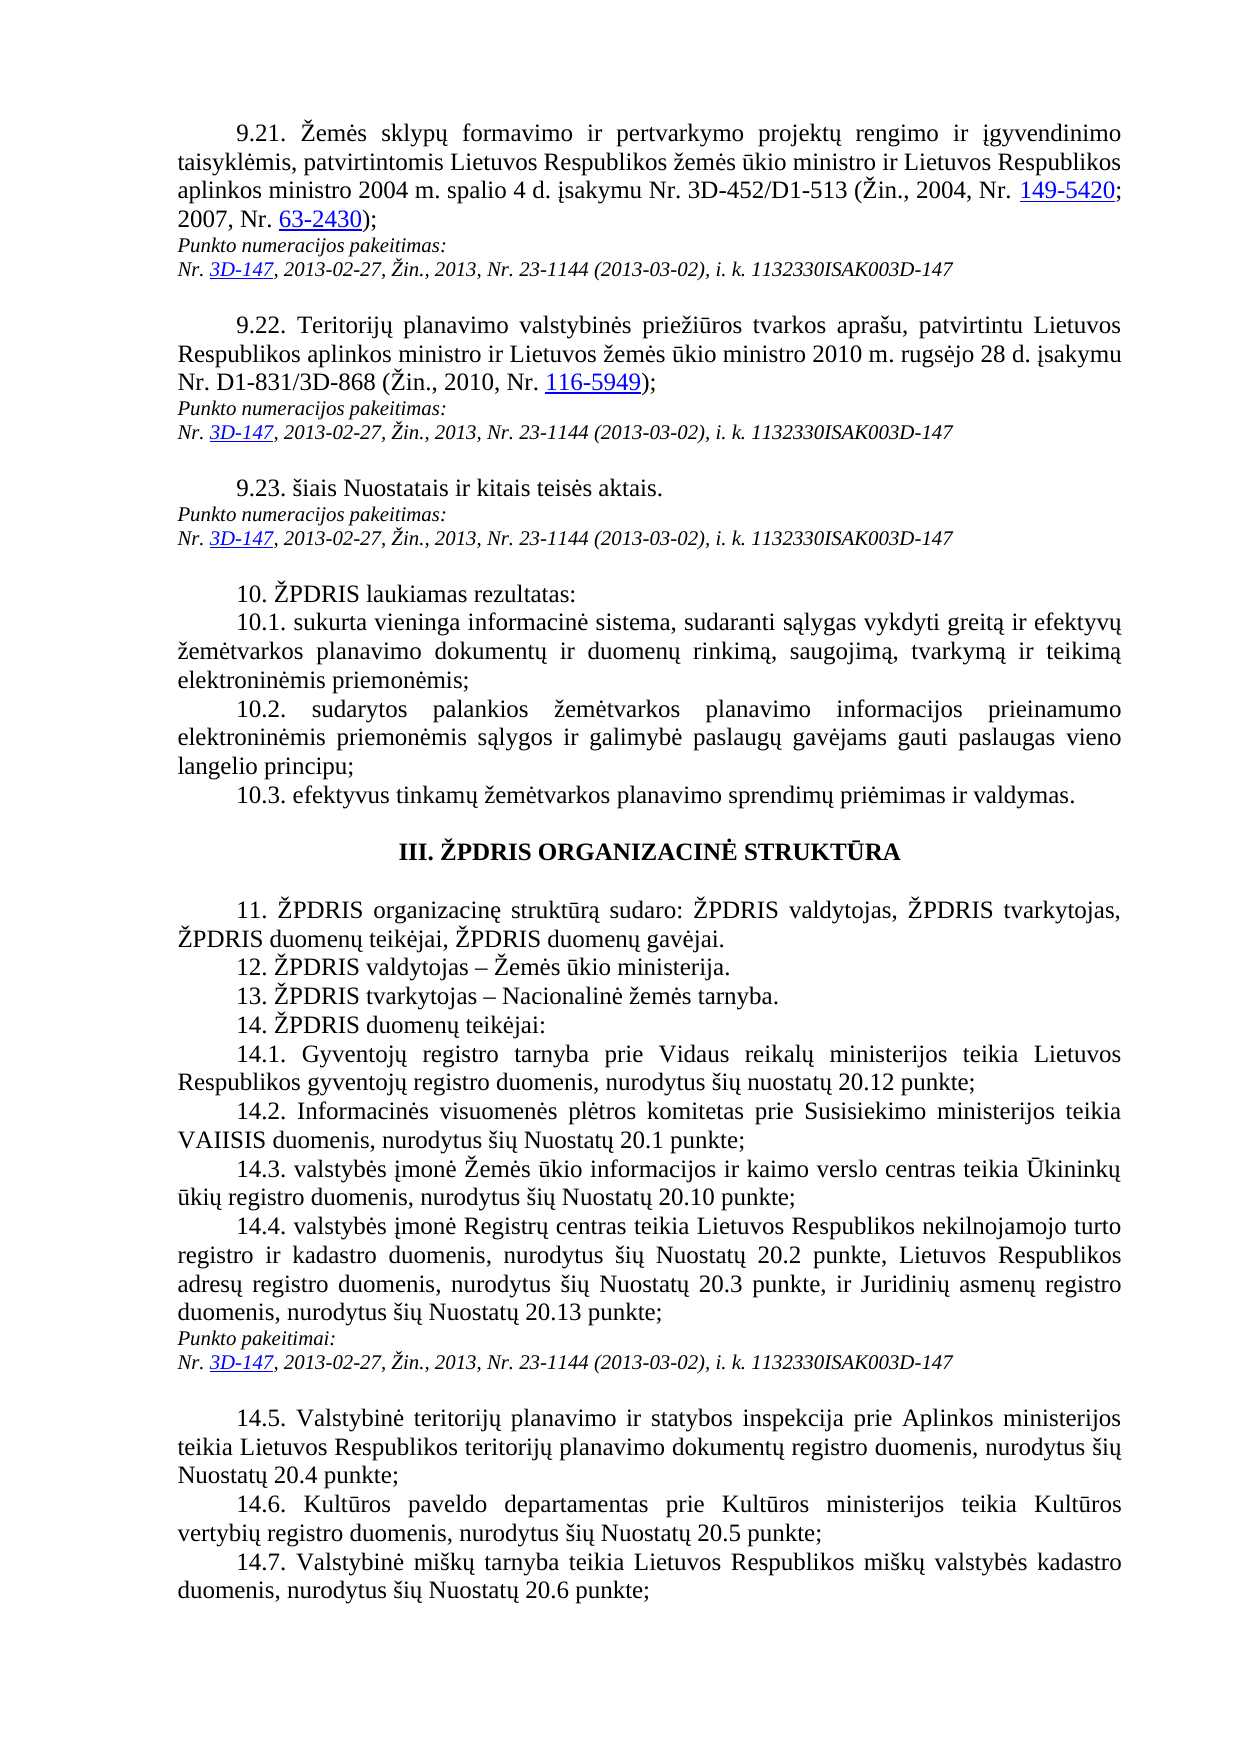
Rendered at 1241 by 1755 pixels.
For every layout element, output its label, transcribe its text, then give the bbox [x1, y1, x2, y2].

text 10.2. sudarytos palankios žemėtvarkos planavimo informacijos prieinamumo elektroninėmis priemonėmis sąlygos ir galimybė paslaugų gavėjams gauti paslaugas vieno langelio principu; [177, 694, 1122, 780]
text 14.2. Informacinės visuomenės plėtros komitetas prie Susisiekimo ministerijos teikia VAIISIS duomenis, nurodytus šių Nuostatų 20.1 punkte; [177, 1096, 1122, 1154]
text Punkto numeracijos pakeitimas: [177, 396, 1122, 420]
text Nr. 3D-147, 2013-02-27, Žin., 2013, Nr. 23-1144 (2013-03-02), i. k. 1132330ISAK003D-147 [177, 526, 1122, 550]
text III. ŽPDRIS ORGANIZACINĖ STRUKTŪRA [177, 837, 1122, 866]
text Punkto pakeitimai: [177, 1326, 1122, 1350]
text Nr. 3D-147, 2013-02-27, Žin., 2013, Nr. 23-1144 (2013-03-02), i. k. 1132330ISAK003D-147 [177, 257, 1122, 281]
text Nr. 3D-147, 2013-02-27, Žin., 2013, Nr. 23-1144 (2013-03-02), i. k. 1132330ISAK003D-147 [177, 1350, 1122, 1374]
text 9.22. Teritorijų planavimo valstybinės priežiūros tvarkos aprašu, patvirtintu Lietuvos Respublikos aplinkos ministro ir Lietuvos žemės ūkio ministro 2010 m. rugsėjo 28 d. įsakymu Nr. D1-831/3D-868 (Žin., 2010, Nr. 116-5949); [177, 310, 1122, 396]
text 14.7. Valstybinė miškų tarnyba teikia Lietuvos Respublikos miškų valstybės kadastro duomenis, nurodytus šių Nuostatų 20.6 punkte; [177, 1547, 1122, 1604]
text 14.6. Kultūros paveldo departamentas prie Kultūros ministerijos teikia Kultūros vertybių registro duomenis, nurodytus šių Nuostatų 20.5 punkte; [177, 1489, 1122, 1547]
text Punkto numeracijos pakeitimas: [177, 233, 1122, 257]
text 14. ŽPDRIS duomenų teikėjai: [177, 1010, 1122, 1039]
text 11. ŽPDRIS organizacinę struktūrą sudaro: ŽPDRIS valdytojas, ŽPDRIS tvarkytojas, ŽPDRIS duomenų teikėjai, ŽPDRIS duomenų gavėjai. [177, 895, 1122, 952]
text 9.21. Žemės sklypų formavimo ir pertvarkymo projektų rengimo ir įgyvendinimo taisyklėmis, patvirtintomis Lietuvos Respublikos žemės ūkio ministro ir Lietuvos Respublikos aplinkos ministro 2004 m. spalio 4 d. įsakymu Nr. 3D-452/D1-513 (Žin., 2004, Nr. 149-5420; 2007, Nr. 63-2430); [177, 118, 1122, 233]
text 10. ŽPDRIS laukiamas rezultatas: [177, 579, 1122, 607]
text 14.5. Valstybinė teritorijų planavimo ir statybos inspekcija prie Aplinkos ministerijos teikia Lietuvos Respublikos teritorijų planavimo dokumentų registro duomenis, nurodytus šių Nuostatų 20.4 punkte; [177, 1403, 1122, 1489]
text 10.1. sukurta vieninga informacinė sistema, sudaranti sąlygas vykdyti greitą ir efektyvų žemėtvarkos planavimo dokumentų ir duomenų rinkimą, saugojimą, tvarkymą ir teikimą elektroninėmis priemonėmis; [177, 607, 1122, 694]
text 14.1. Gyventojų registro tarnyba prie Vidaus reikalų ministerijos teikia Lietuvos Respublikos gyventojų registro duomenis, nurodytus šių nuostatų 20.12 punkte; [177, 1039, 1122, 1096]
text 9.23. šiais Nuostatais ir kitais teisės aktais. [177, 473, 1122, 502]
text 10.3. efektyvus tinkamų žemėtvarkos planavimo sprendimų priėmimas ir valdymas. [177, 780, 1122, 809]
text 12. ŽPDRIS valdytojas – Žemės ūkio ministerija. [177, 952, 1122, 981]
text Punkto numeracijos pakeitimas: [177, 502, 1122, 526]
text 14.4. valstybės įmonė Registrų centras teikia Lietuvos Respublikos nekilnojamojo turto registro ir kadastro duomenis, nurodytus šių Nuostatų 20.2 punkte, Lietuvos Respublikos adresų registro duomenis, nurodytus šių Nuostatų 20.3 punkte, ir Juridinių asmenų registro duomenis, nurodytus šių Nuostatų 20.13 punkte; [177, 1211, 1122, 1326]
text 14.3. valstybės įmonė Žemės ūkio informacijos ir kaimo verslo centras teikia Ūkininkų ūkių registro duomenis, nurodytus šių Nuostatų 20.10 punkte; [177, 1154, 1122, 1211]
text Nr. 3D-147, 2013-02-27, Žin., 2013, Nr. 23-1144 (2013-03-02), i. k. 1132330ISAK003D-147 [177, 420, 1122, 444]
text 13. ŽPDRIS tvarkytojas – Nacionalinė žemės tarnyba. [177, 981, 1122, 1010]
